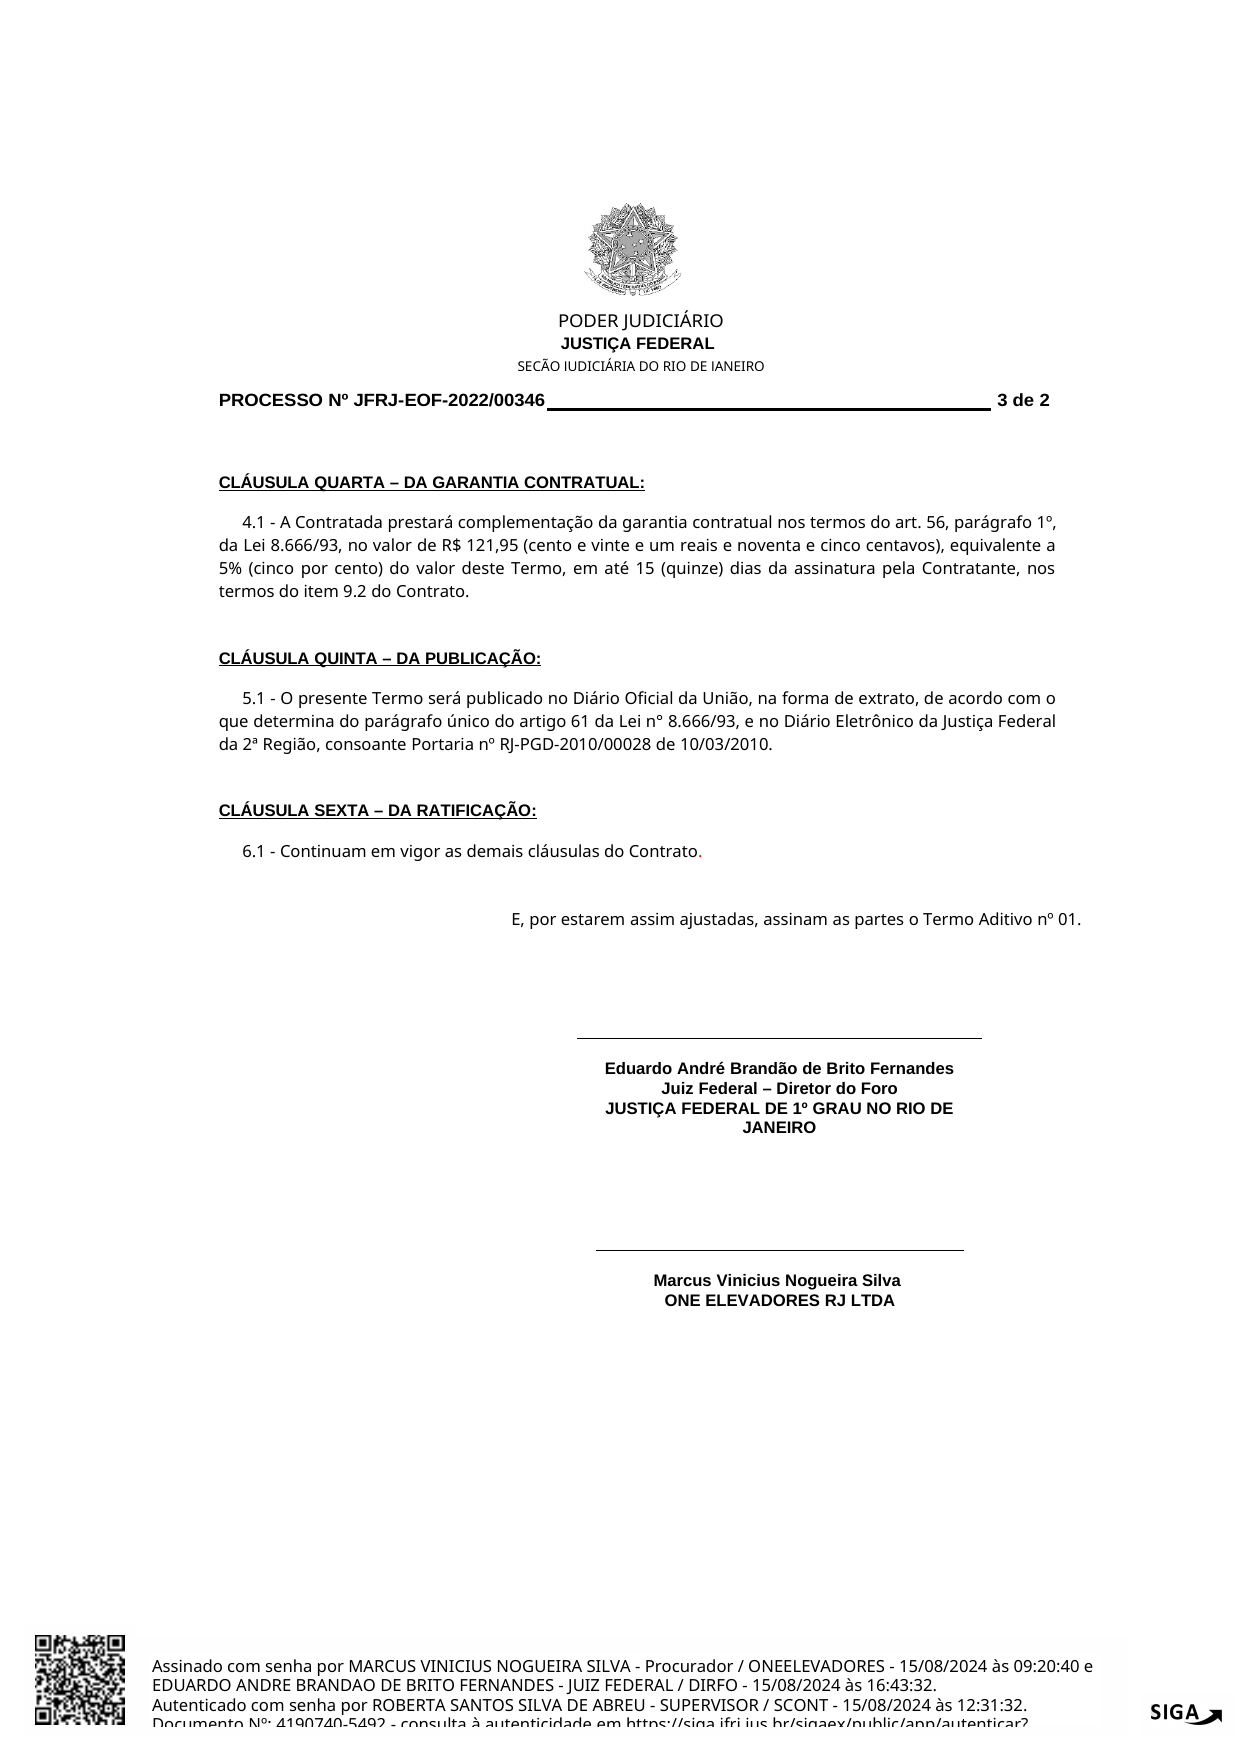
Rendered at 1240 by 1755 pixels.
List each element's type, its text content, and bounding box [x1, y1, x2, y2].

subtitle JUSTIÇA FEDERAL DE 1º GRAU NO RIO DE JANEIRO [566, 1098, 992, 1137]
text 4.1 - A Contratada prestará complementação da garantia contratual nos termos do art. 56, parágrafo 1º, da Lei 8.666/93, no valor de R$ 121,95 (cento e vinte e um reais e noventa e cinco centavos), equivalente a 5% (cinco por cento) do valor deste Termo, em até 15 (quinze) dias da assinatura pela Contratante, nos termos do item 9.2 do Contrato. [218, 511, 1057, 602]
text E, por estarem assim ajustadas, assinam as partes o Termo Aditivo nº 01. [511, 908, 1239, 930]
text Juiz Federal – Diretor do Foro [566, 1079, 992, 1098]
text 5.1 - O presente Termo será publicado no Diário Oficial da União, na forma de extrato, de acordo com o que determina do parágrafo único do artigo 61 da Lei n° 8.666/93, e no Diário Eletrônico da Justiça Federal da 2ª Região, consoante Portaria nº RJ-PGD-2010/00028 de 10/03/2010. [218, 687, 1057, 755]
subtitle CLÁUSULA QUINTA – DA PUBLICAÇÃO: [218, 649, 1239, 668]
subtitle ONE ELEVADORES RJ LTDA [566, 1291, 993, 1310]
text Marcus Vinicius Nogueira Silva [562, 1273, 992, 1290]
text 6.1 - Continuam em vigor as demais cláusulas do Contrato. [242, 839, 1239, 862]
subtitle CLÁUSULA QUARTA – DA GARANTIA CONTRATUAL: [218, 473, 1239, 492]
subtitle Eduardo André Brandão de Brito Fernandes [566, 1061, 992, 1078]
subtitle CLÁUSULA SEXTA – DA RATIFICAÇÃO: [218, 801, 1239, 820]
